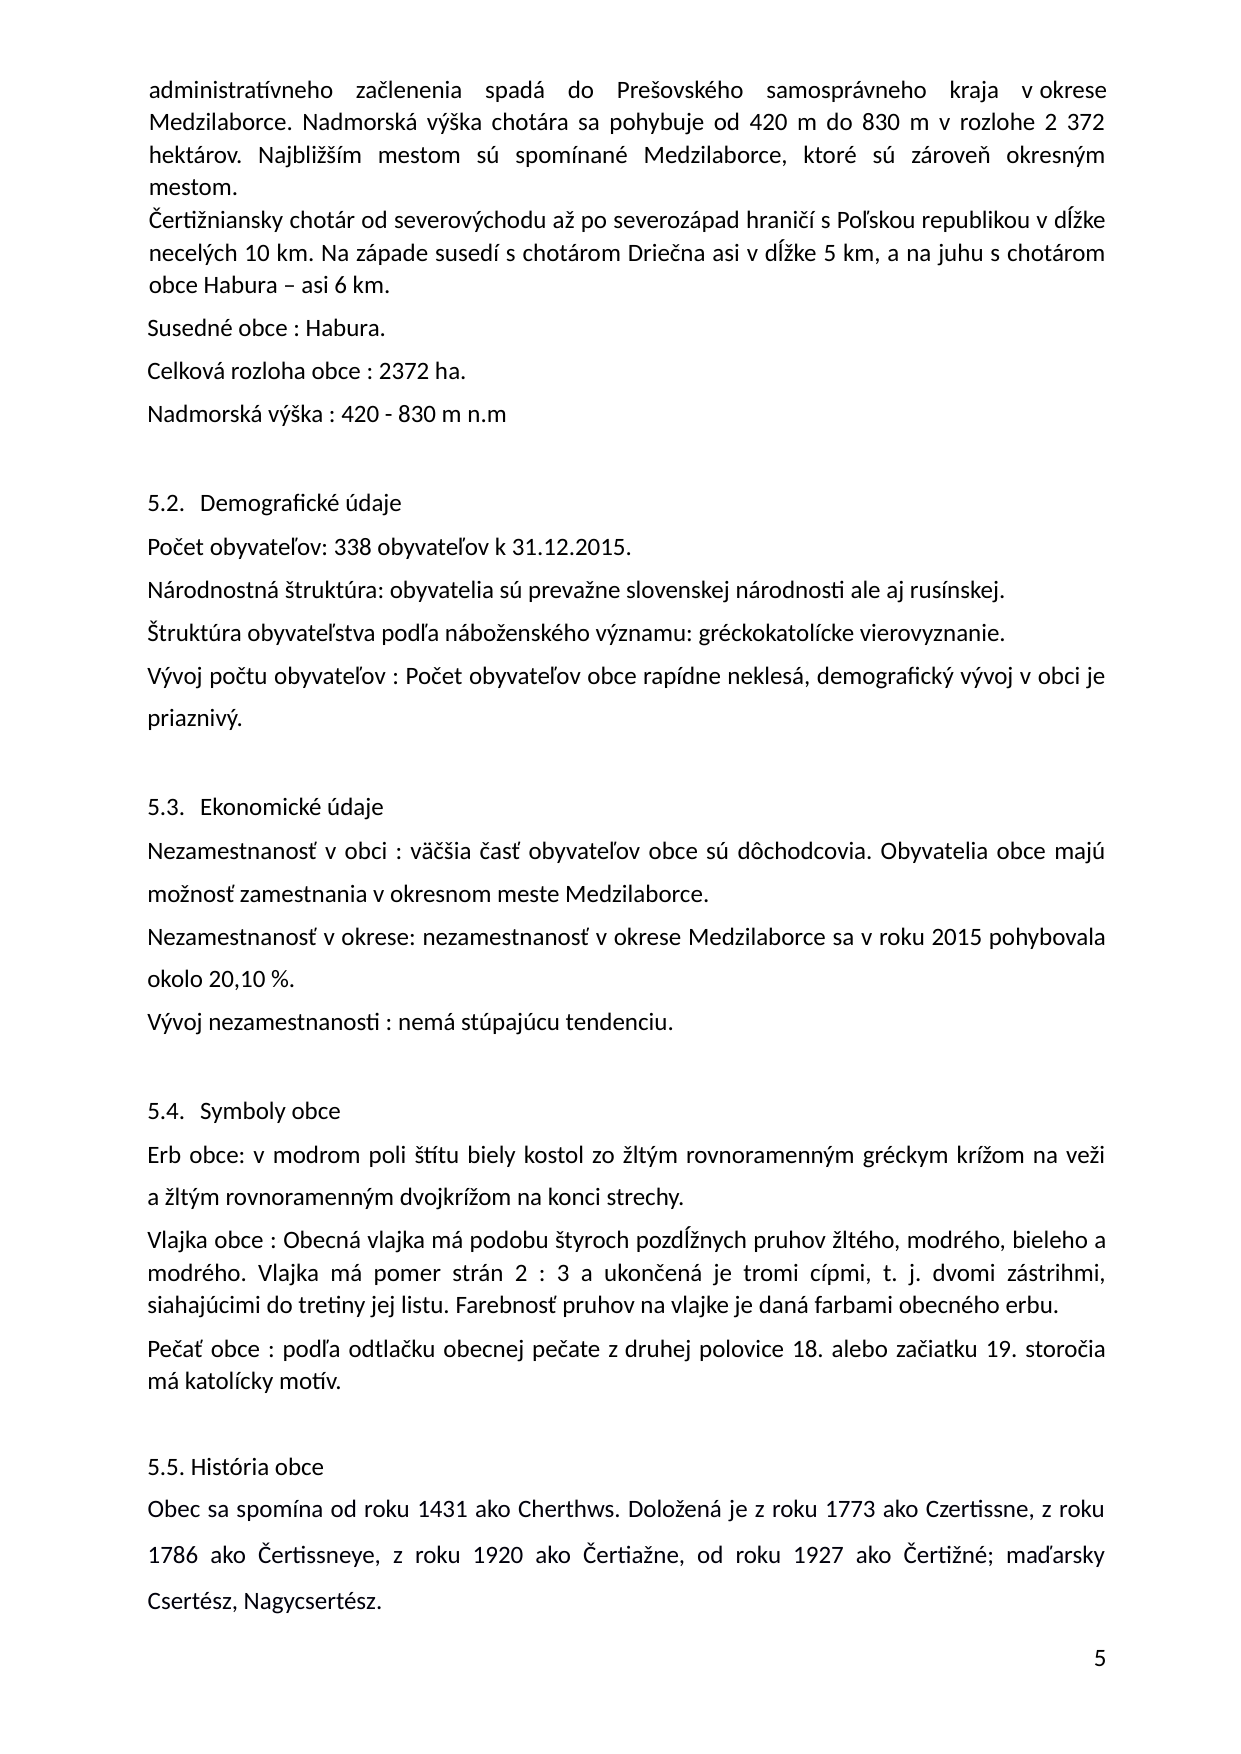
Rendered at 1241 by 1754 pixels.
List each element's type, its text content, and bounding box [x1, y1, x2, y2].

text Susedné obce : Habura. [147, 312, 1107, 343]
subtitle 5.2. Demografické údaje [147, 487, 1107, 518]
subtitle 5.3. Ekonomické údaje [147, 791, 1107, 823]
text administratívneho začlenenia spadá do Prešovského samosprávneho kraja v okrese Medzilaborce. Nadmorská výška chotára sa pohybuje od 420 m do 830 m v rozlohe 2 372 hektárov. Najbližším mestom sú spomínané Medzilaborce, ktoré sú zároveň okresným mestom. Čertižniansky chotár od severovýchodu až po severozápad hraničí s Poľskou republikou v dĺžke necelých 10 km. Na západe susedí s chotárom Driečna asi v dĺžke 5 km, a na juhu s chotárom obce Habura – asi 6 km. [147, 74, 1107, 300]
text Nadmorská výška : 420 - 830 m n.m [147, 398, 1107, 429]
subtitle 5.4. Symboly obce [147, 1095, 1107, 1127]
text Vývoj počtu obyvateľov : Počet obyvateľov obce rapídne neklesá, demografický vývoj v obci je priaznivý. [147, 660, 1107, 733]
text Vlajka obce : Obecná vlajka má podobu štyroch pozdĺžnych pruhov žltého, modrého, bieleho a modrého. Vlajka má pomer strán 2 : 3 a ukončená je tromi cípmi, t. j. dvomi zástrihmi, siahajúcimi do tretiny jej listu. Farebnosť pruhov na vlajke je daná farbami obecného erbu. [147, 1224, 1107, 1320]
text Nezamestnanosť v obci : väčšia časť obyvateľov obce sú dôchodcovia. Obyvatelia obce majú možnosť zamestnania v okresnom meste Medzilaborce. [147, 835, 1107, 908]
subtitle 5.5. História obce [147, 1451, 1107, 1481]
text Nezamestnanosť v okrese: nezamestnanosť v okrese Medzilaborce sa v roku 2015 pohybovala okolo 20,10 %. [147, 921, 1107, 994]
text Štruktúra obyvateľstva podľa náboženského významu: gréckokatolícke vierovyznanie. [147, 617, 1107, 647]
text Vývoj nezamestnanosti : nemá stúpajúcu tendenciu. [147, 1006, 1107, 1037]
text Celková rozloha obce : 2372 ha. [147, 355, 1107, 386]
text Erb obce: v modrom poli štítu biely kostol zo žltým rovnoramenným gréckym krížom na veži a žltým rovnoramenným dvojkrížom na konci strechy. [147, 1139, 1107, 1212]
text Počet obyvateľov: 338 obyvateľov k 31.12.2015. [147, 531, 1107, 561]
text Národnostná štruktúra: obyvatelia sú prevažne slovenskej národnosti ale aj rusínskej. [147, 574, 1107, 604]
text Pečať obce : podľa odtlačku obecnej pečate z druhej polovice 18. alebo začiatku 19. storočia má katolícky motív. [147, 1333, 1107, 1396]
text Obec sa spomína od roku 1431 ako Cherthws. Doložená je z roku 1773 ako Czertissne, z roku 1786 ako Čertissneye, z roku 1920 ako Čertiažne, od roku 1927 ako Čertižné; maďarsky Csertész, Nagycsertész. [147, 1493, 1107, 1616]
